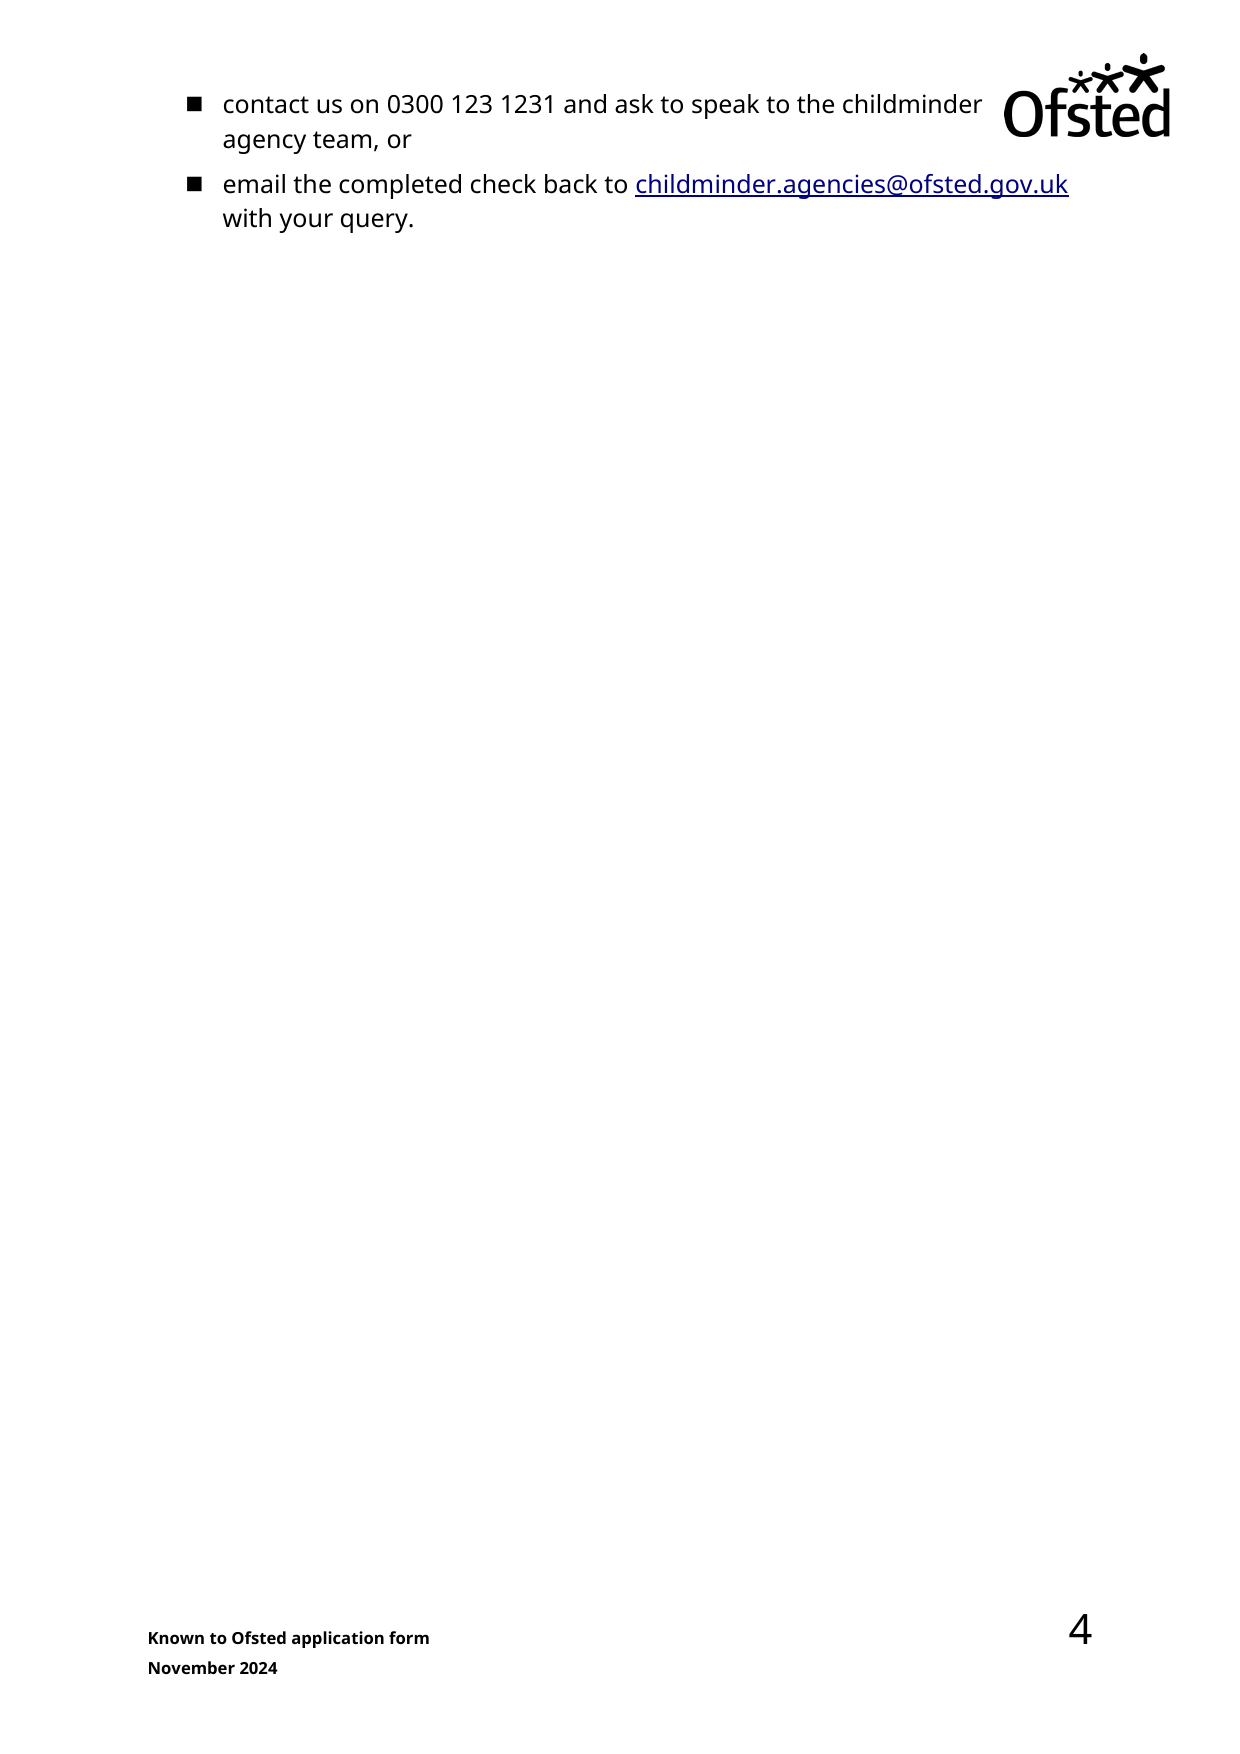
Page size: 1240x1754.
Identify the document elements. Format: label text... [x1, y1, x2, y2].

list email the completed check back to childminder.agencies@ofsted.gov.uk with your query. [185, 166, 1092, 234]
list contact us on 0300 123 1231 and ask to speak to the childminder agency team, or [185, 87, 1092, 155]
